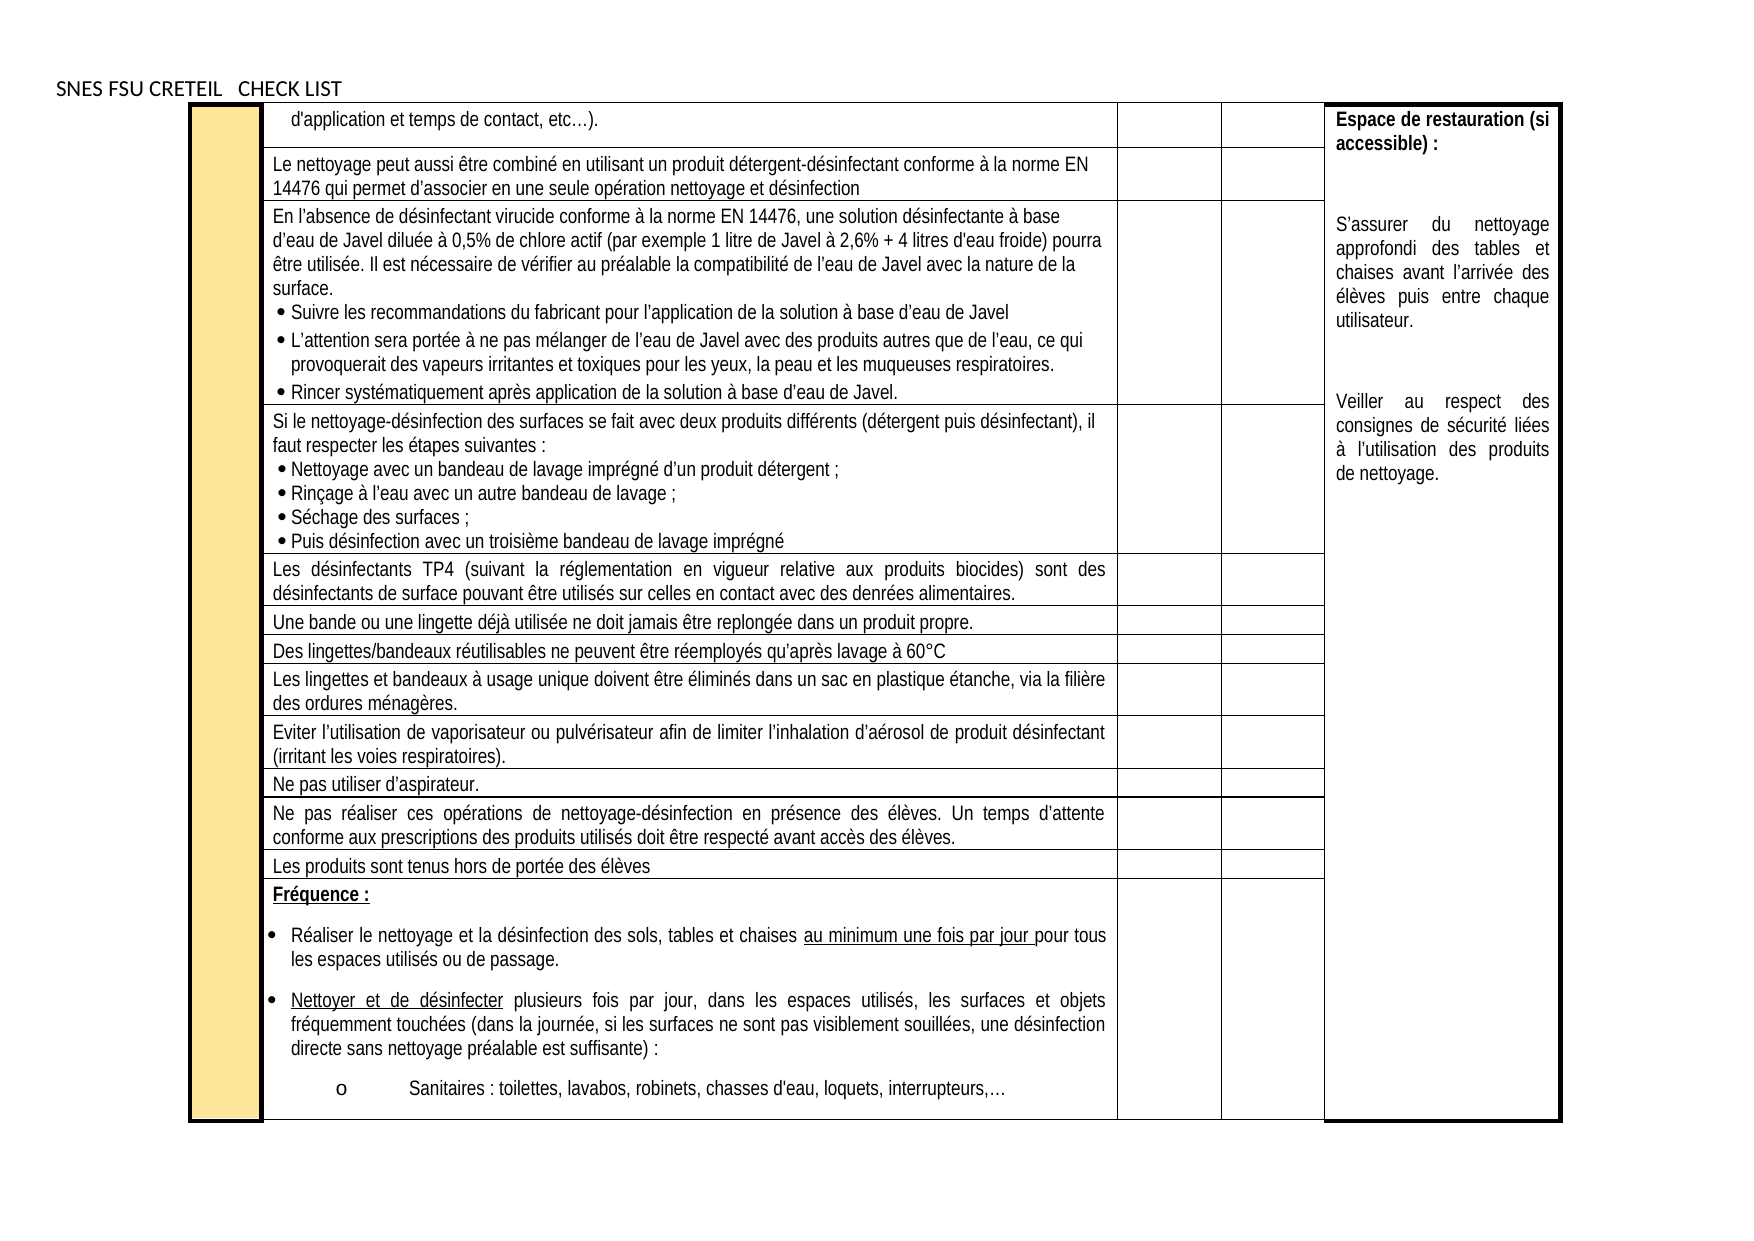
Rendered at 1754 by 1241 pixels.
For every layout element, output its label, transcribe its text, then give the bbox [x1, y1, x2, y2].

table_cell Espace de restauration (si accessible) : S’assurer du nettoyage approfondi des tables et chaises avant l’arrivée des élèves puis entre chaque utilisateur. Veiller au respect des consignes de sécurité liées à l’utilisation des produits de nettoyage. [1325, 107, 1558, 1118]
table_cell d'application et temps de contact, etc…). [264, 103, 1117, 147]
table_cell Le nettoyage peut aussi être combiné en utilisant un produit détergent-désinfectant conforme à la norme EN 14476 qui permet d’associer en une seule opération nettoyage et désinfection [264, 148, 1117, 200]
table_cell [1118, 606, 1221, 634]
table_cell [1118, 201, 1221, 404]
table_cell [1222, 798, 1324, 849]
table_cell [1118, 554, 1221, 605]
table_cell Les lingettes et bandeaux à usage unique doivent être éliminés dans un sac en plastique étanche, via la filière des ordures ménagères. [264, 664, 1117, 715]
table_cell Les produits sont tenus hors de portée des élèves [264, 850, 1117, 878]
table_cell [1118, 103, 1221, 147]
table_cell [1118, 769, 1221, 796]
table_cell [1222, 716, 1324, 768]
table_cell Si le nettoyage-désinfection des surfaces se fait avec deux produits différents (détergent puis désinfectant), il faut respecter les étapes suivantes : Nettoyage avec un bandeau de lavage imprégné d’un produit détergent ; Rinçage à l’eau avec un autre bandeau de lavage ; Séchage des surfaces ; Puis désinfection avec un troisième bandeau de lavage imprégné [264, 405, 1117, 553]
table_cell En l’absence de désinfectant virucide conforme à la norme EN 14476, une solution désinfectante à base d’eau de Javel diluée à 0,5% de chlore actif (par exemple 1 litre de Javel à 2,6% + 4 litres d'eau froide) pourra être utilisée. Il est nécessaire de vérifier au préalable la compatibilité de l’eau de Javel avec la nature de la surface. Suivre les recommandations du fabricant pour l’application de la solution à base d’eau de Javel L’attention sera portée à ne pas mélanger de l’eau de Javel avec des produits autres que de l’eau, ce qui provoquerait des vapeurs irritantes et toxiques pour les yeux, la peau et les muqueuses respiratoires. Rincer systématiquement après application de la solution à base d’eau de Javel. [264, 201, 1117, 404]
table_cell [1118, 635, 1221, 662]
table_cell Des lingettes/bandeaux réutilisables ne peuvent être réemployés qu’après lavage à 60°C [264, 635, 1117, 662]
table_cell [1118, 405, 1221, 553]
table_cell [1118, 148, 1221, 200]
table_cell Ne pas utiliser d’aspirateur. [264, 769, 1117, 796]
table_cell [1222, 405, 1324, 553]
table_cell [1222, 103, 1324, 147]
table_cell [1118, 850, 1221, 878]
table_cell [1222, 769, 1324, 796]
table_cell [1118, 716, 1221, 768]
table_cell [1118, 798, 1221, 849]
table_cell Les désinfectants TP4 (suivant la réglementation en vigueur relative aux produits biocides) sont des désinfectants de surface pouvant être utilisés sur celles en contact avec des denrées alimentaires. [264, 554, 1117, 605]
table_cell Une bande ou une lingette déjà utilisée ne doit jamais être replongée dans un produit propre. [264, 606, 1117, 634]
table_cell Ne pas réaliser ces opérations de nettoyage-désinfection en présence des élèves. Un temps d’attente conforme aux prescriptions des produits utilisés doit être respecté avant accès des élèves. [264, 798, 1117, 849]
table_cell [1118, 879, 1221, 1118]
table_cell [1222, 148, 1324, 200]
table_cell [1222, 879, 1324, 1118]
table_cell [1222, 201, 1324, 404]
table_cell Fréquence : Réaliser le nettoyage et la désinfection des sols, tables et chaises au minimum une fois par jour pour tous les espaces utilisés ou de passage. Nettoyer et de désinfecter plusieurs fois par jour, dans les espaces utilisés, les surfaces et objets fréquemment touchées (dans la journée, si les surfaces ne sont pas visiblement souillées, une désinfection directe sans nettoyage préalable est suffisante) : Sanitaires : toilettes, lavabos, robinets, chasses d'eau, loquets, interrupteurs,… Points de contact : poignées de porte et de fenêtre, interrupteurs, boutons d’ascenseur, rampes d’escalier, ... Les matériels pédagogiques et les objets manipulés par les élèves ou les personnels pourront être désinfectés après utilisation par le biais de lingettes désinfectantes conformes à la norme précitée En complément du traitement quotidien, lorsque des groupes d’élèves différents se succèdent dans les salles, notamment pour les enseignements spécifiques, un nettoyage approfondi des tables, chaises, équipements et matériels en contact avec les élèves est réalisé entre chaque groupe, si possible à l’aide de lingettes désinfectantes. [264, 879, 1117, 1118]
table_cell [1222, 606, 1324, 634]
table_cell [1222, 664, 1324, 715]
table_cell [1118, 664, 1221, 715]
table_cell [192, 107, 259, 1118]
table_cell Eviter l’utilisation de vaporisateur ou pulvérisateur afin de limiter l’inhalation d’aérosol de produit désinfectant (irritant les voies respiratoires). [264, 716, 1117, 768]
table_cell [1222, 850, 1324, 878]
table_cell [1222, 635, 1324, 662]
table_cell [1222, 554, 1324, 605]
